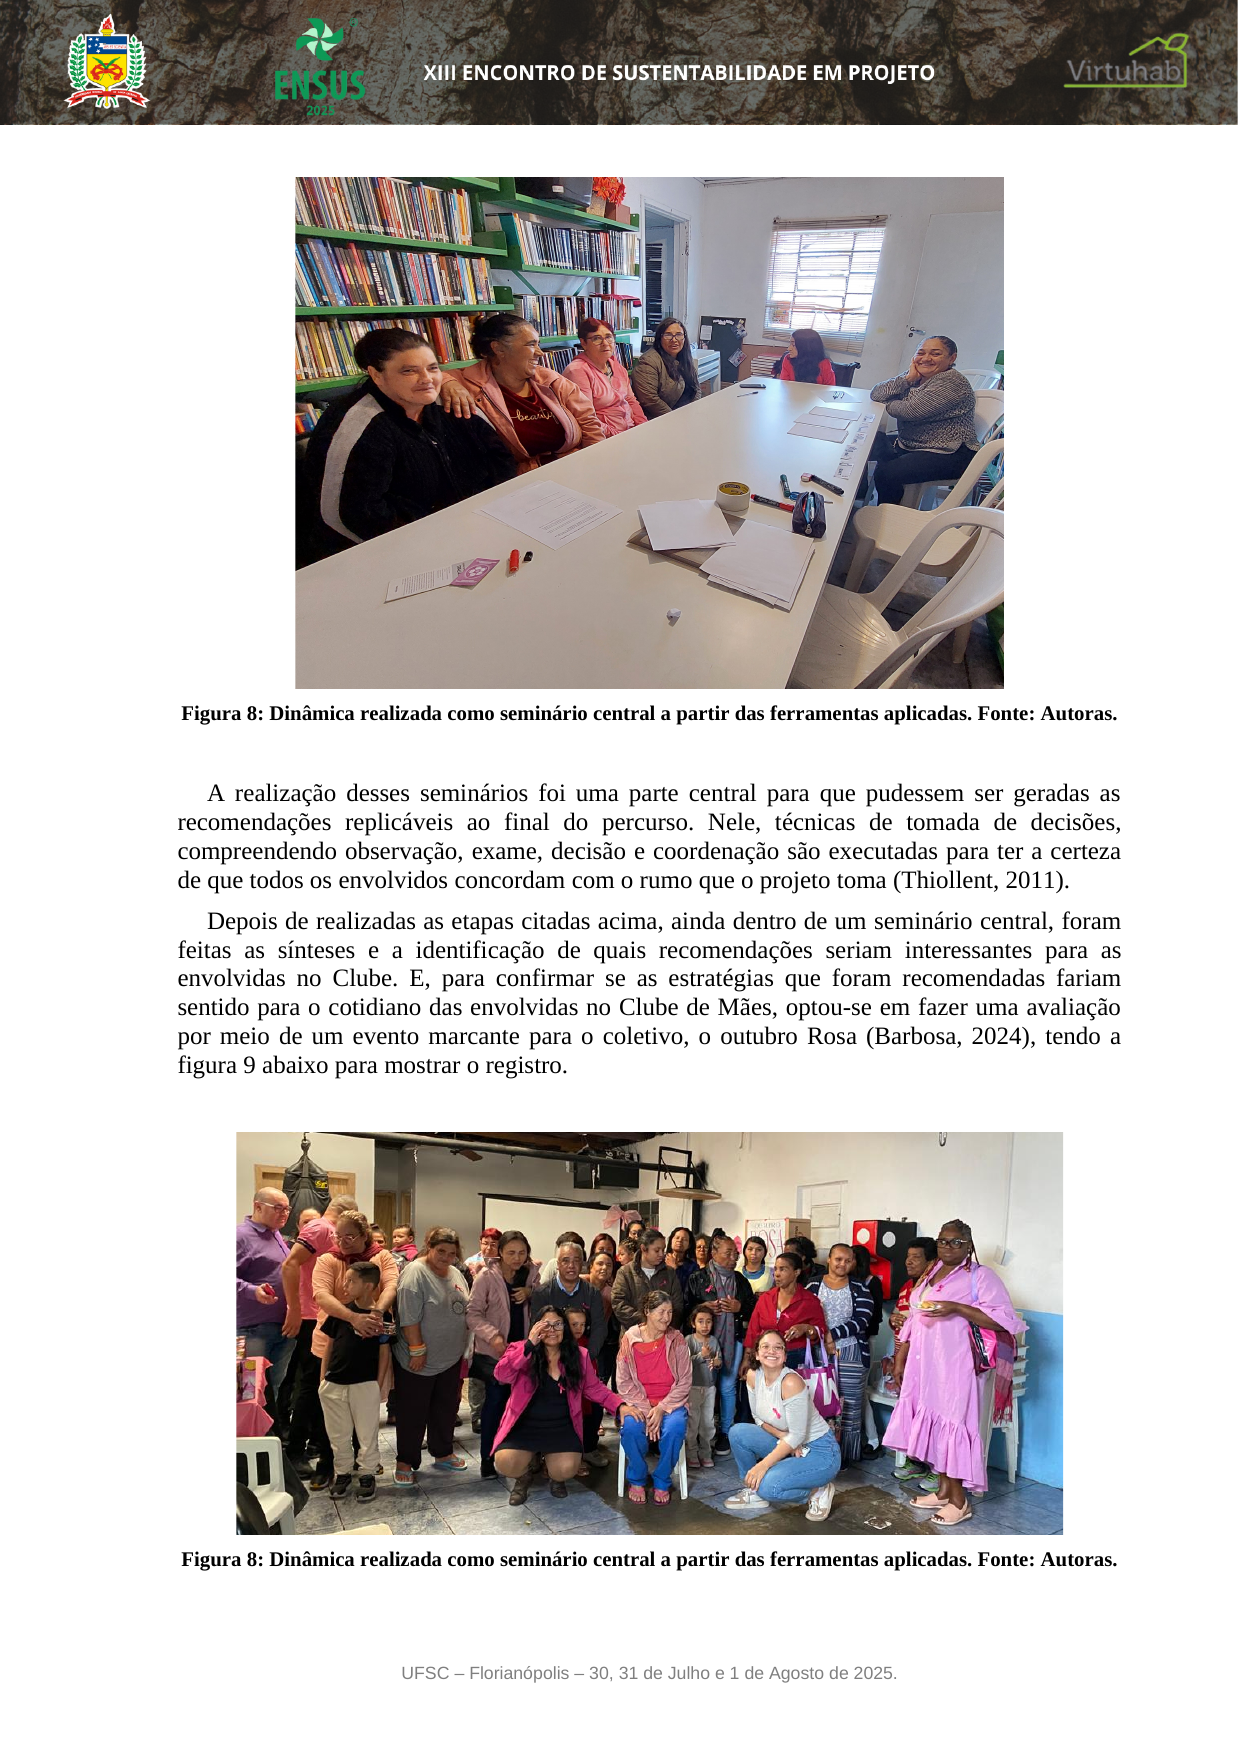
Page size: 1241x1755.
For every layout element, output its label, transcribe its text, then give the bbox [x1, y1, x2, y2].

text Figura 8: Dinâmica realizada como seminário central a partir das ferramentas aplicadas. Fonte: Autoras. [177, 701, 1122, 725]
text A realização desses seminários foi uma parte central para que pudessem ser geradas as recomendações replicáveis ao final do percurso. Nele, técnicas de tomada de decisões, compreendendo observação, exame, decisão e coordenação são executadas para ter a certeza de que todos os envolvidos concordam com o rumo que o projeto toma (Thiollent, 2011). [177, 778, 1122, 893]
text Depois de realizadas as etapas citadas acima, ainda dentro de um seminário central, foram feitas as sínteses e a identificação de quais recomendações seriam interessantes para as envolvidas no Clube. E, para confirmar se as estratégias que foram recomendadas fariam sentido para o cotidiano das envolvidas no Clube de Mães, optou-se em fazer uma avaliação por meio de um evento marcante para o coletivo, o outubro Rosa (Barbosa, 2024), tendo a figura 9 abaixo para mostrar o registro. [177, 906, 1122, 1078]
text Figura 8: Dinâmica realizada como seminário central a partir das ferramentas aplicadas. Fonte: Autoras. [177, 1547, 1122, 1571]
